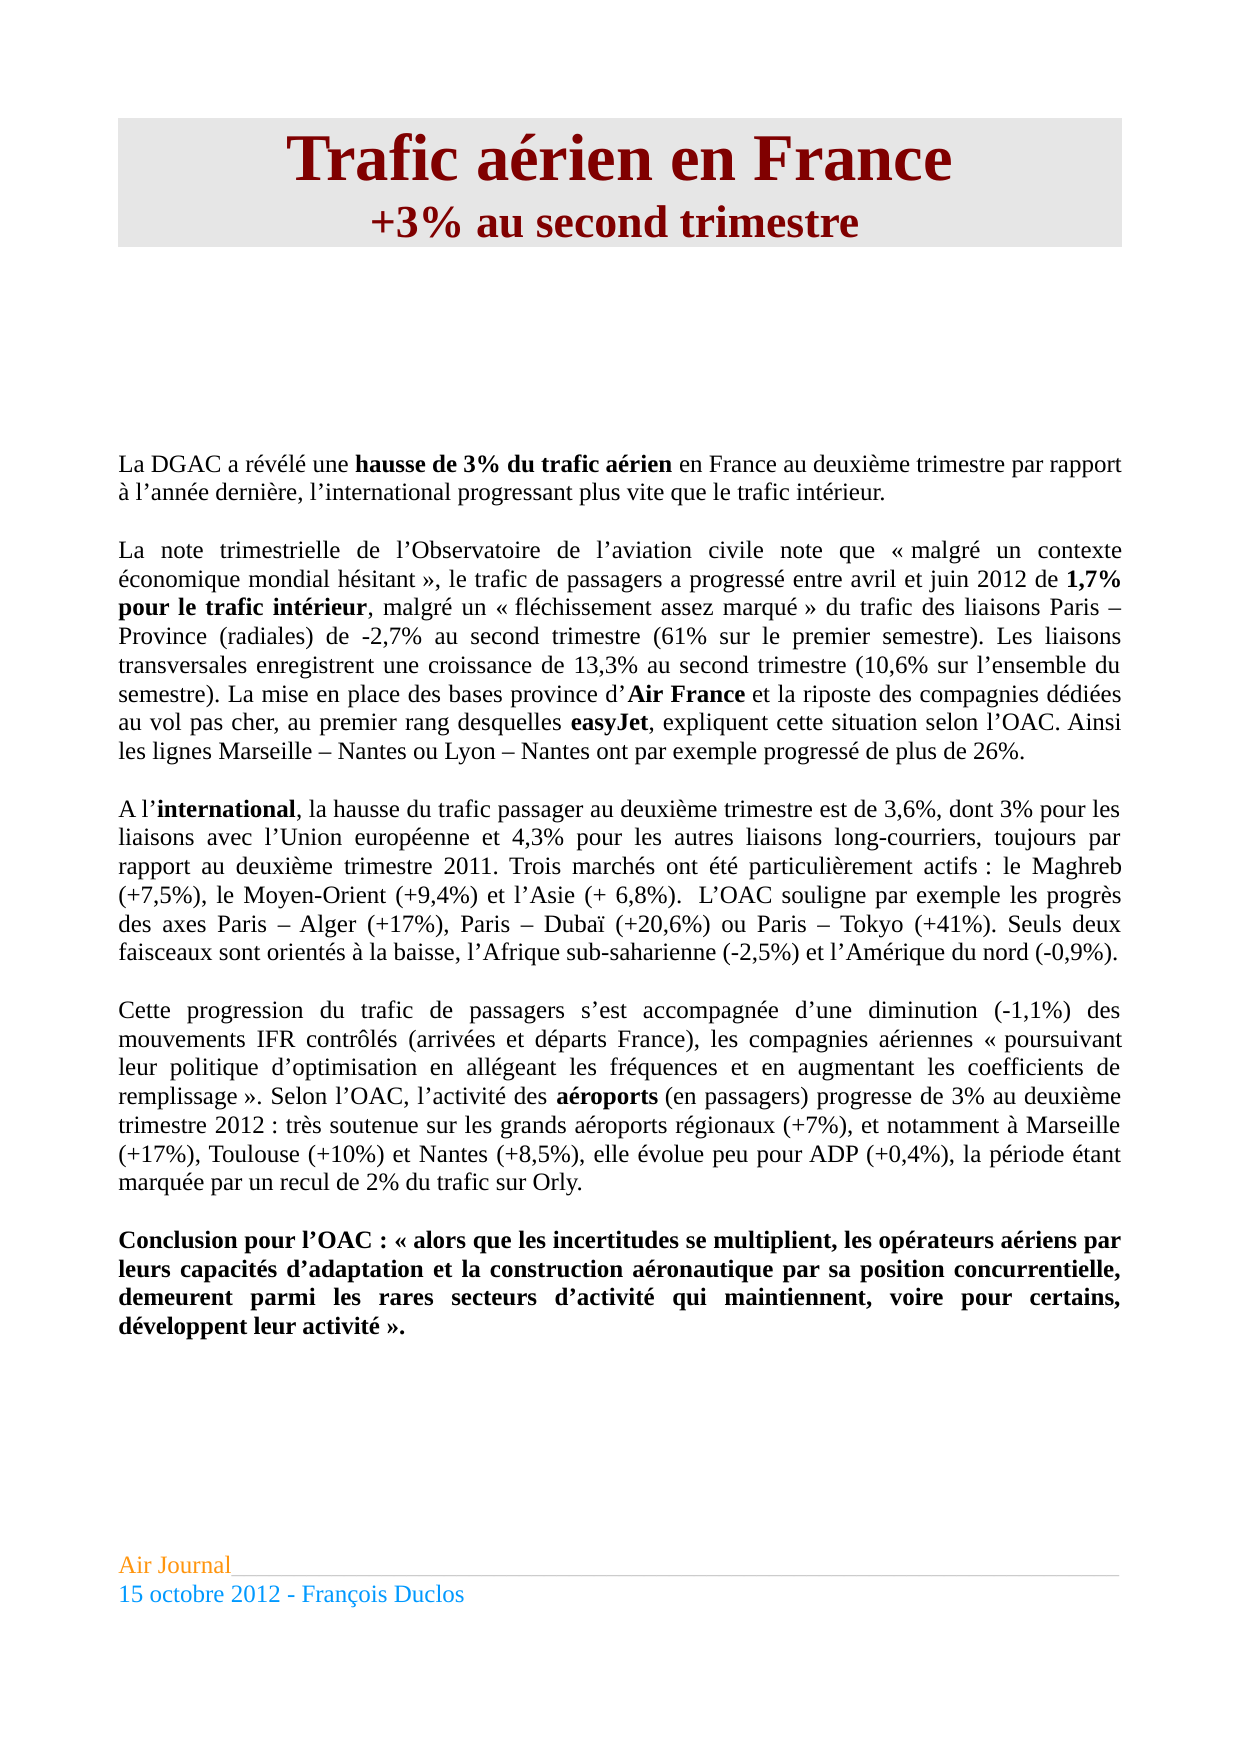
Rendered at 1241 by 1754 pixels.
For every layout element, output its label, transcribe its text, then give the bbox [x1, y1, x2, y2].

text Conclusion pour l’OAC : « alors que les incertitudes se multiplient, les opérateurs aériens par leurs capacités d’adaptation et la construction aéronautique par sa position concurrentielle, demeurent parmi les rares secteurs d’activité qui maintiennent, voire pour certains, développent leur activité ». [118, 1225, 1122, 1340]
text Cette progression du trafic de passagers s’est accompagnée d’une diminution (-1,1%) des mouvements IFR contrôlés (arrivées et départs France), les compagnies aériennes « poursuivant leur politique d’optimisation en allégeant les fréquences et en augmentant les coefficients de remplissage ». Selon l’OAC, l’activité des aéroports (en passagers) progresse de 3% au deuxième trimestre 2012 : très soutenue sur les grands aéroports régionaux (+7%), et notamment à Marseille (+17%), Toulouse (+10%) et Nantes (+8,5%), elle évolue peu pour ADP (+0,4%), la période étant marquée par un recul de 2% du trafic sur Orly. [118, 995, 1122, 1196]
text 15 octobre 2012 - François Duclos [118, 1579, 1122, 1607]
text Trafic aérien en France [118, 118, 1122, 195]
text A l’international, la hausse du trafic passager au deuxième trimestre est de 3,6%, dont 3% pour les liaisons avec l’Union européenne et 4,3% pour les autres liaisons long-courriers, toujours par rapport au deuxième trimestre 2011. Trois marchés ont été particulièrement actifs : le Maghreb (+7,5%), le Moyen-Orient (+9,4%) et l’Asie (+ 6,8%). L’OAC souligne par exemple les progrès des axes Paris – Alger (+17%), Paris – Dubaï (+20,6%) ou Paris – Tokyo (+41%). Seuls deux faisceaux sont orientés à la baisse, l’Afrique sub-saharienne (-2,5%) et l’Amérique du nord (-0,9%). [118, 794, 1122, 966]
text La DGAC a révélé une hausse de 3% du trafic aérien en France au deuxième trimestre par rapport à l’année dernière, l’international progressant plus vite que le trafic intérieur. [118, 449, 1122, 506]
text Air Journal_______________________________________________________________________ [118, 1550, 1122, 1579]
text La note trimestrielle de l’Observatoire de l’aviation civile note que « malgré un contexte économique mondial hésitant », le trafic de passagers a progressé entre avril et juin 2012 de 1,7% pour le trafic intérieur, malgré un « fléchissement assez marqué » du trafic des liaisons Paris – Province (radiales) de -2,7% au second trimestre (61% sur le premier semestre). Les liaisons transversales enregistrent une croissance de 13,3% au second trimestre (10,6% sur l’ensemble du semestre). La mise en place des bases province d’Air France et la riposte des compagnies dédiées au vol pas cher, au premier rang desquelles easyJet, expliquent cette situation selon l’OAC. Ainsi les lignes Marseille – Nantes ou Lyon – Nantes ont par exemple progressé de plus de 26%. [118, 535, 1122, 765]
text +3% au second trimestre [118, 195, 1122, 247]
